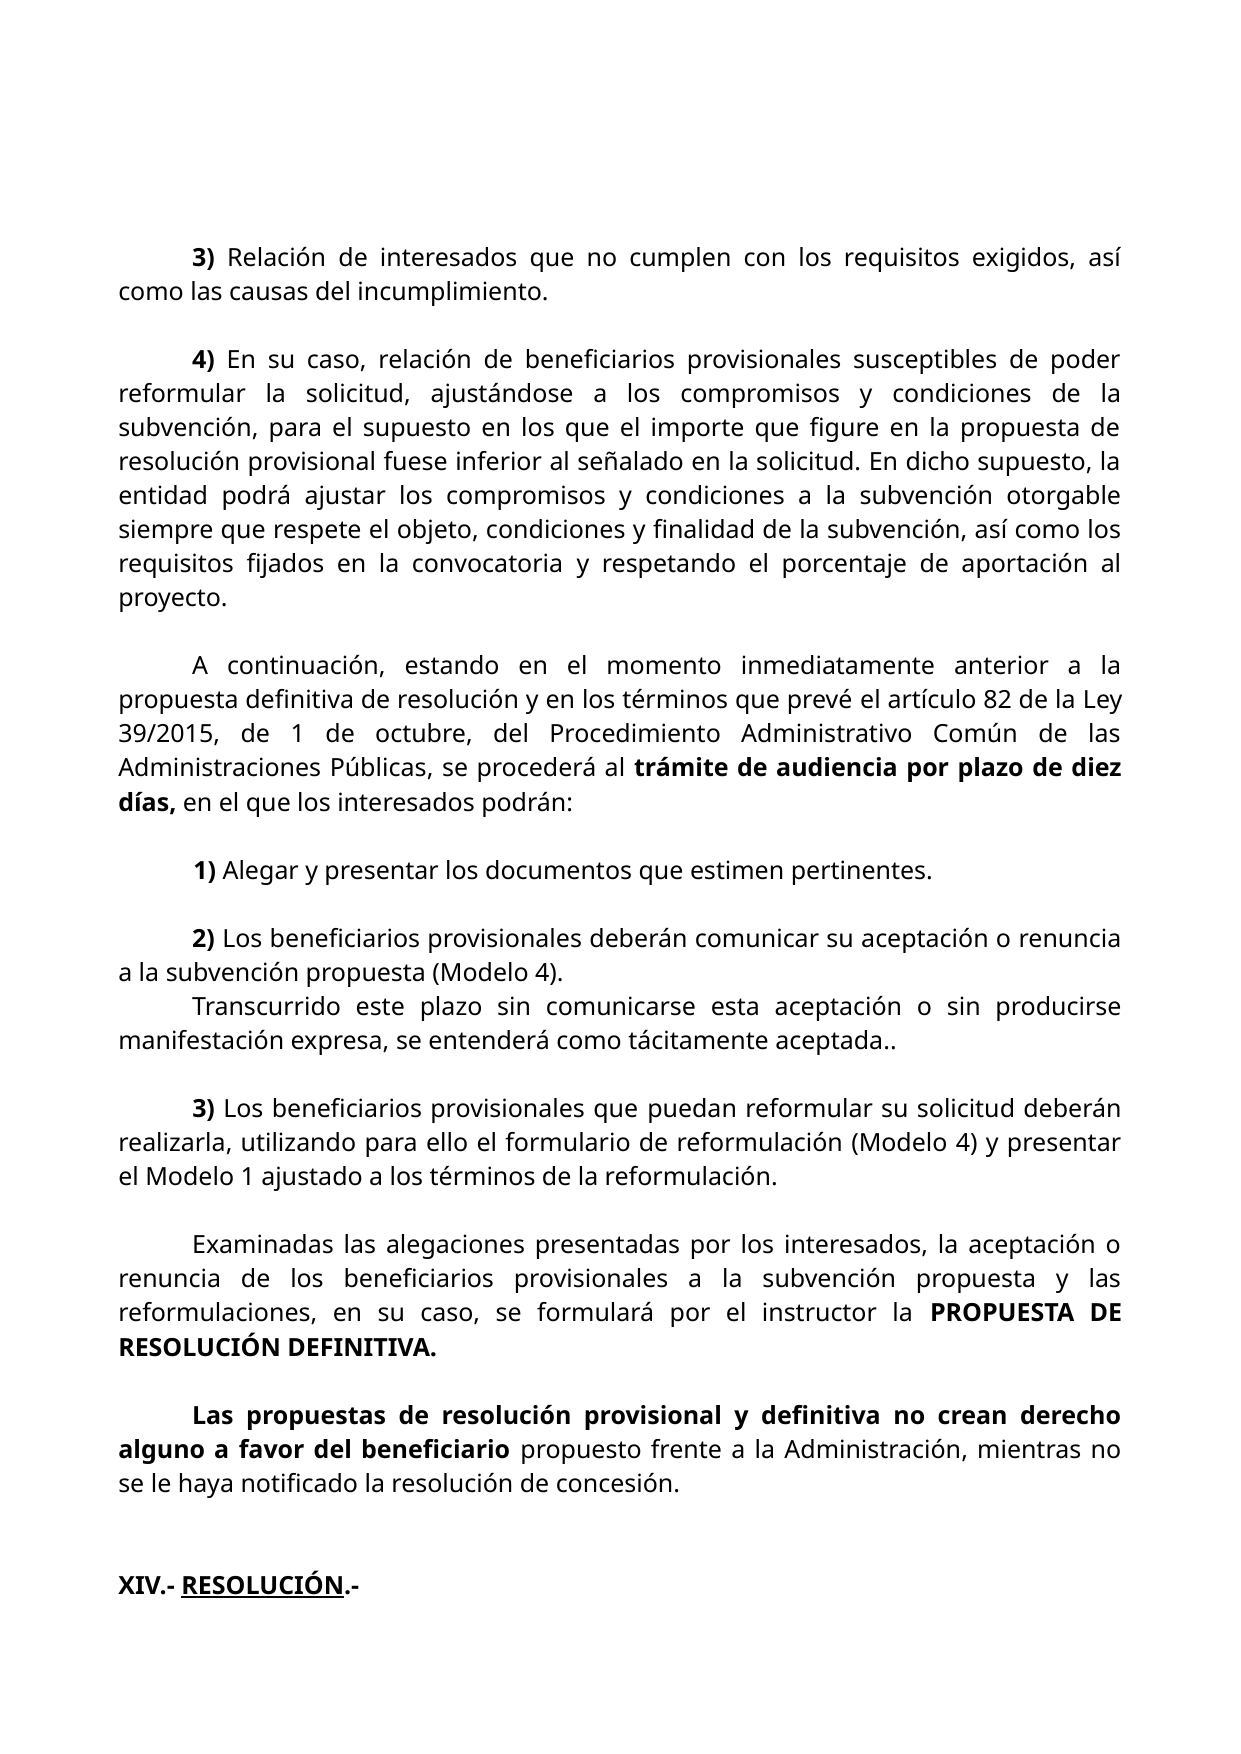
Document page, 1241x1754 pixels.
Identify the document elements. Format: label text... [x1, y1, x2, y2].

text XIV.- RESOLUCIÓN.- [118, 1568, 1122, 1602]
list 1) Alegar y presentar los documentos que estimen pertinentes. [156, 852, 1122, 886]
text 4) En su caso, relación de beneficiarios provisionales susceptibles de poder reformular la solicitud, ajustándose a los compromisos y condiciones de la subvención, para el supuesto en los que el importe que figure en la propuesta de resolución provisional fuese inferior al señalado en la solicitud. En dicho supuesto, la entidad podrá ajustar los compromisos y condiciones a la subvención otorgable siempre que respete el objeto, condiciones y finalidad de la subvención, así como los requisitos fijados en la convocatoria y respetando el porcentaje de aportación al proyecto. [118, 341, 1122, 614]
text Las propuestas de resolución provisional y definitiva no crean derecho alguno a favor del beneficiario propuesto frente a la Administración, mientras no se le haya notificado la resolución de concesión. [118, 1397, 1122, 1499]
text Examinadas las alegaciones presentadas por los interesados, la aceptación o renuncia de los beneficiarios provisionales a la subvención propuesta y las reformulaciones, en su caso, se formulará por el instructor la PROPUESTA DE RESOLUCIÓN DEFINITIVA. [118, 1227, 1122, 1363]
text A continuación, estando en el momento inmediatamente anterior a la propuesta definitiva de resolución y en los términos que prevé el artículo 82 de la Ley 39/2015, de 1 de octubre, del Procedimiento Administrativo Común de las Administraciones Públicas, se procederá al trámite de audiencia por plazo de diez días, en el que los interesados podrán: [118, 648, 1122, 818]
text 3) Relación de interesados que no cumplen con los requisitos exigidos, así como las causas del incumplimiento. [118, 239, 1122, 307]
text 2) Los beneficiarios provisionales deberán comunicar su aceptación o renuncia a la subvención propuesta (Modelo 4). [118, 920, 1122, 988]
text 3) Los beneficiarios provisionales que puedan reformular su solicitud deberán realizarla, utilizando para ello el formulario de reformulación (Modelo 4) y presentar el Modelo 1 ajustado a los términos de la reformulación. [118, 1091, 1122, 1193]
text Transcurrido este plazo sin comunicarse esta aceptación o sin producirse manifestación expresa, se entenderá como tácitamente aceptada.. [118, 988, 1122, 1057]
